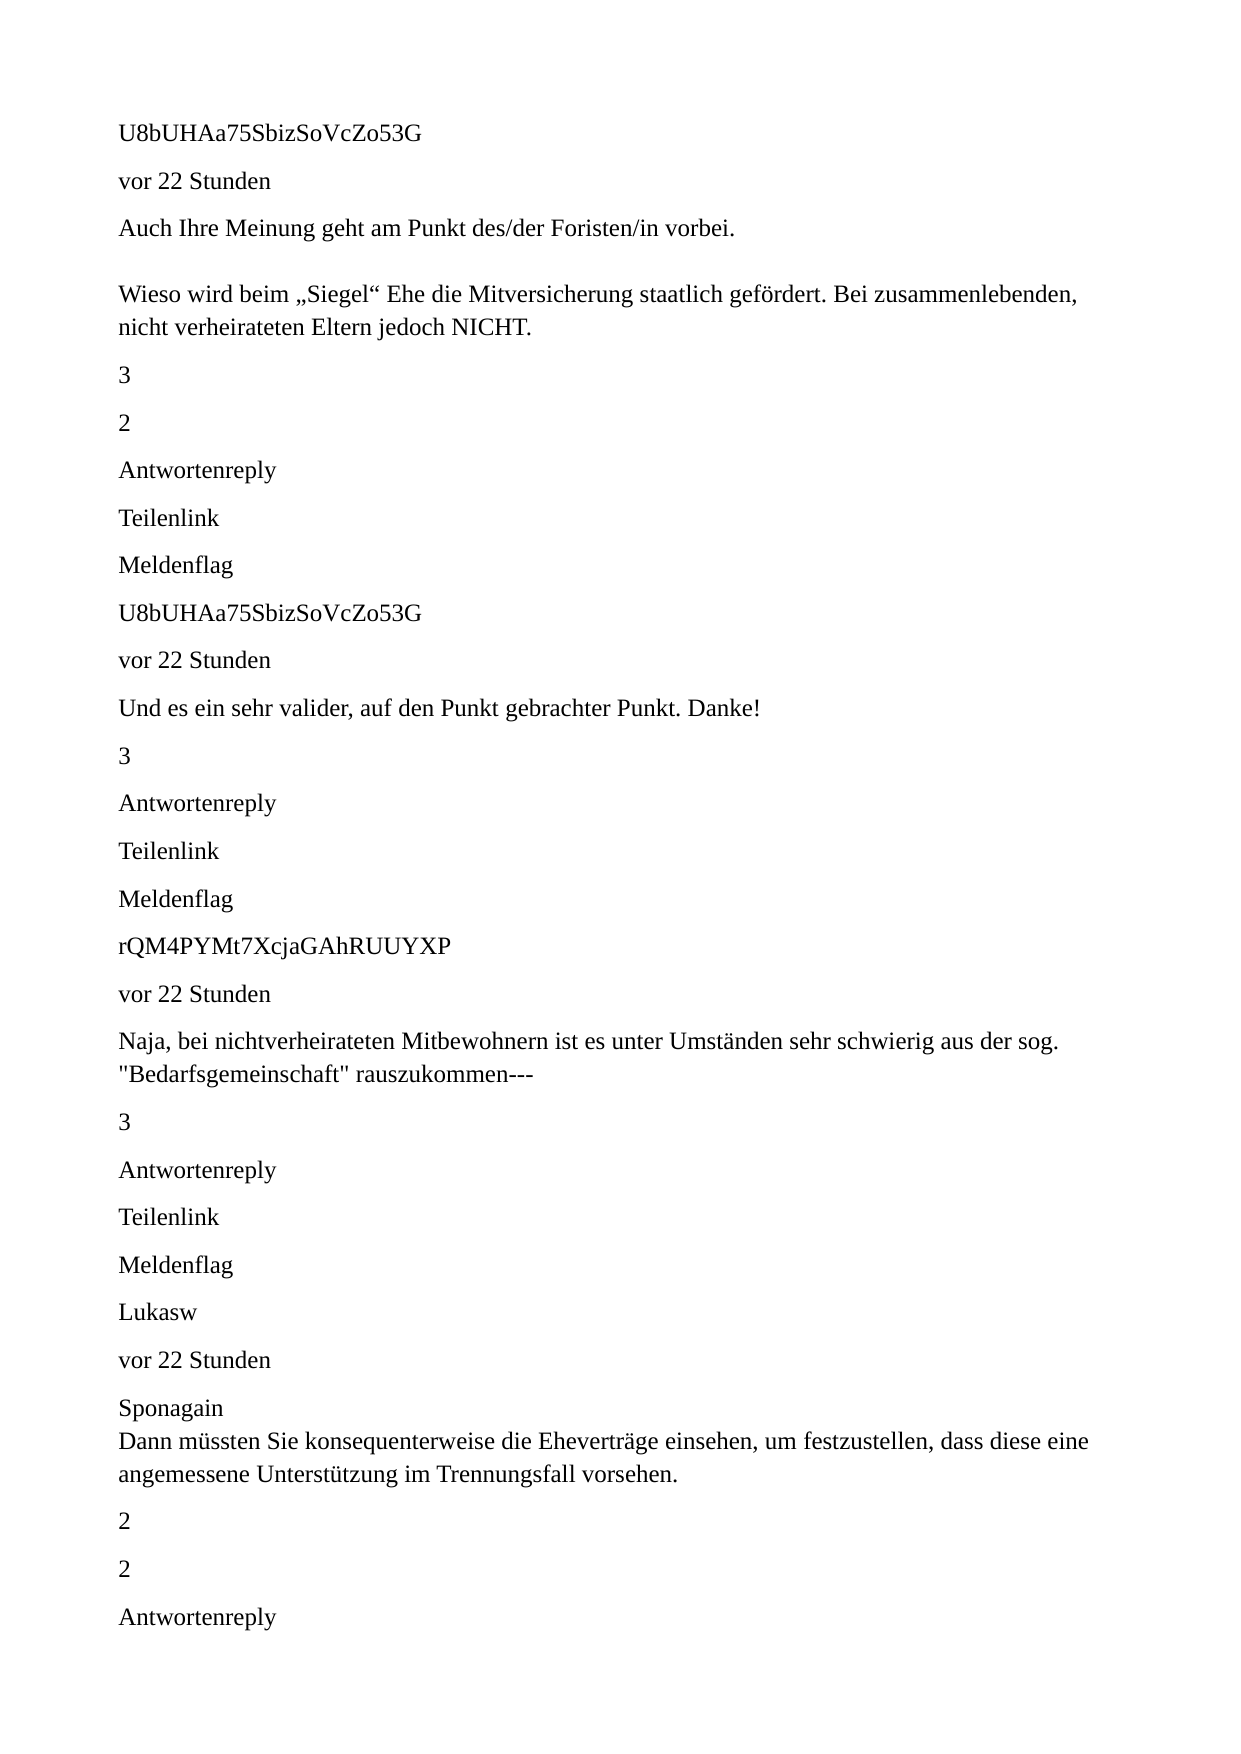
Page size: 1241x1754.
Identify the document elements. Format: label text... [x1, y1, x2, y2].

text vor 22 Stunden [118, 979, 1122, 1008]
text Auch Ihre Meinung geht am Punkt des/der Foristen/in vorbei. Wieso wird beim „Siegel“ Ehe die Mitversicherung staatlich gefördert. Bei zusammenlebenden, nicht verheirateten Eltern jedoch NICHT. [118, 213, 1122, 341]
text vor 22 Stunden [118, 166, 1122, 194]
text 2 [118, 1506, 1122, 1535]
text Meldenflag [118, 1250, 1122, 1279]
text Meldenflag [118, 884, 1122, 912]
text vor 22 Stunden [118, 646, 1122, 674]
text 3 [118, 741, 1122, 769]
text Meldenflag [118, 550, 1122, 579]
text Und es ein sehr valider, auf den Punkt gebrachter Punkt. Danke! [118, 693, 1122, 722]
text Teilenlink [118, 503, 1122, 532]
text 2 [118, 1554, 1122, 1583]
text U8bUHAa75SbizSoVcZo53G [118, 598, 1122, 627]
text U8bUHAa75SbizSoVcZo53G [118, 118, 1122, 147]
text Lukasw [118, 1297, 1122, 1326]
text Antwortenreply [118, 1602, 1122, 1630]
text 3 [118, 360, 1122, 389]
text Antwortenreply [118, 788, 1122, 817]
text 2 [118, 408, 1122, 436]
text Teilenlink [118, 836, 1122, 865]
text Sponagain Dann müssten Sie konsequenterweise die Eheverträge einsehen, um festzustellen, dass diese eine angemessene Unterstützung im Trennungsfall vorsehen. [118, 1393, 1122, 1487]
text Naja, bei nichtverheirateten Mitbewohnern ist es unter Umständen sehr schwierig aus der sog. "Bedarfsgemeinschaft" rauszukommen--- [118, 1026, 1122, 1088]
text vor 22 Stunden [118, 1345, 1122, 1374]
text Antwortenreply [118, 455, 1122, 484]
text rQM4PYMt7XcjaGAhRUUYXP [118, 931, 1122, 960]
text 3 [118, 1107, 1122, 1136]
text Antwortenreply [118, 1155, 1122, 1183]
text Teilenlink [118, 1202, 1122, 1231]
